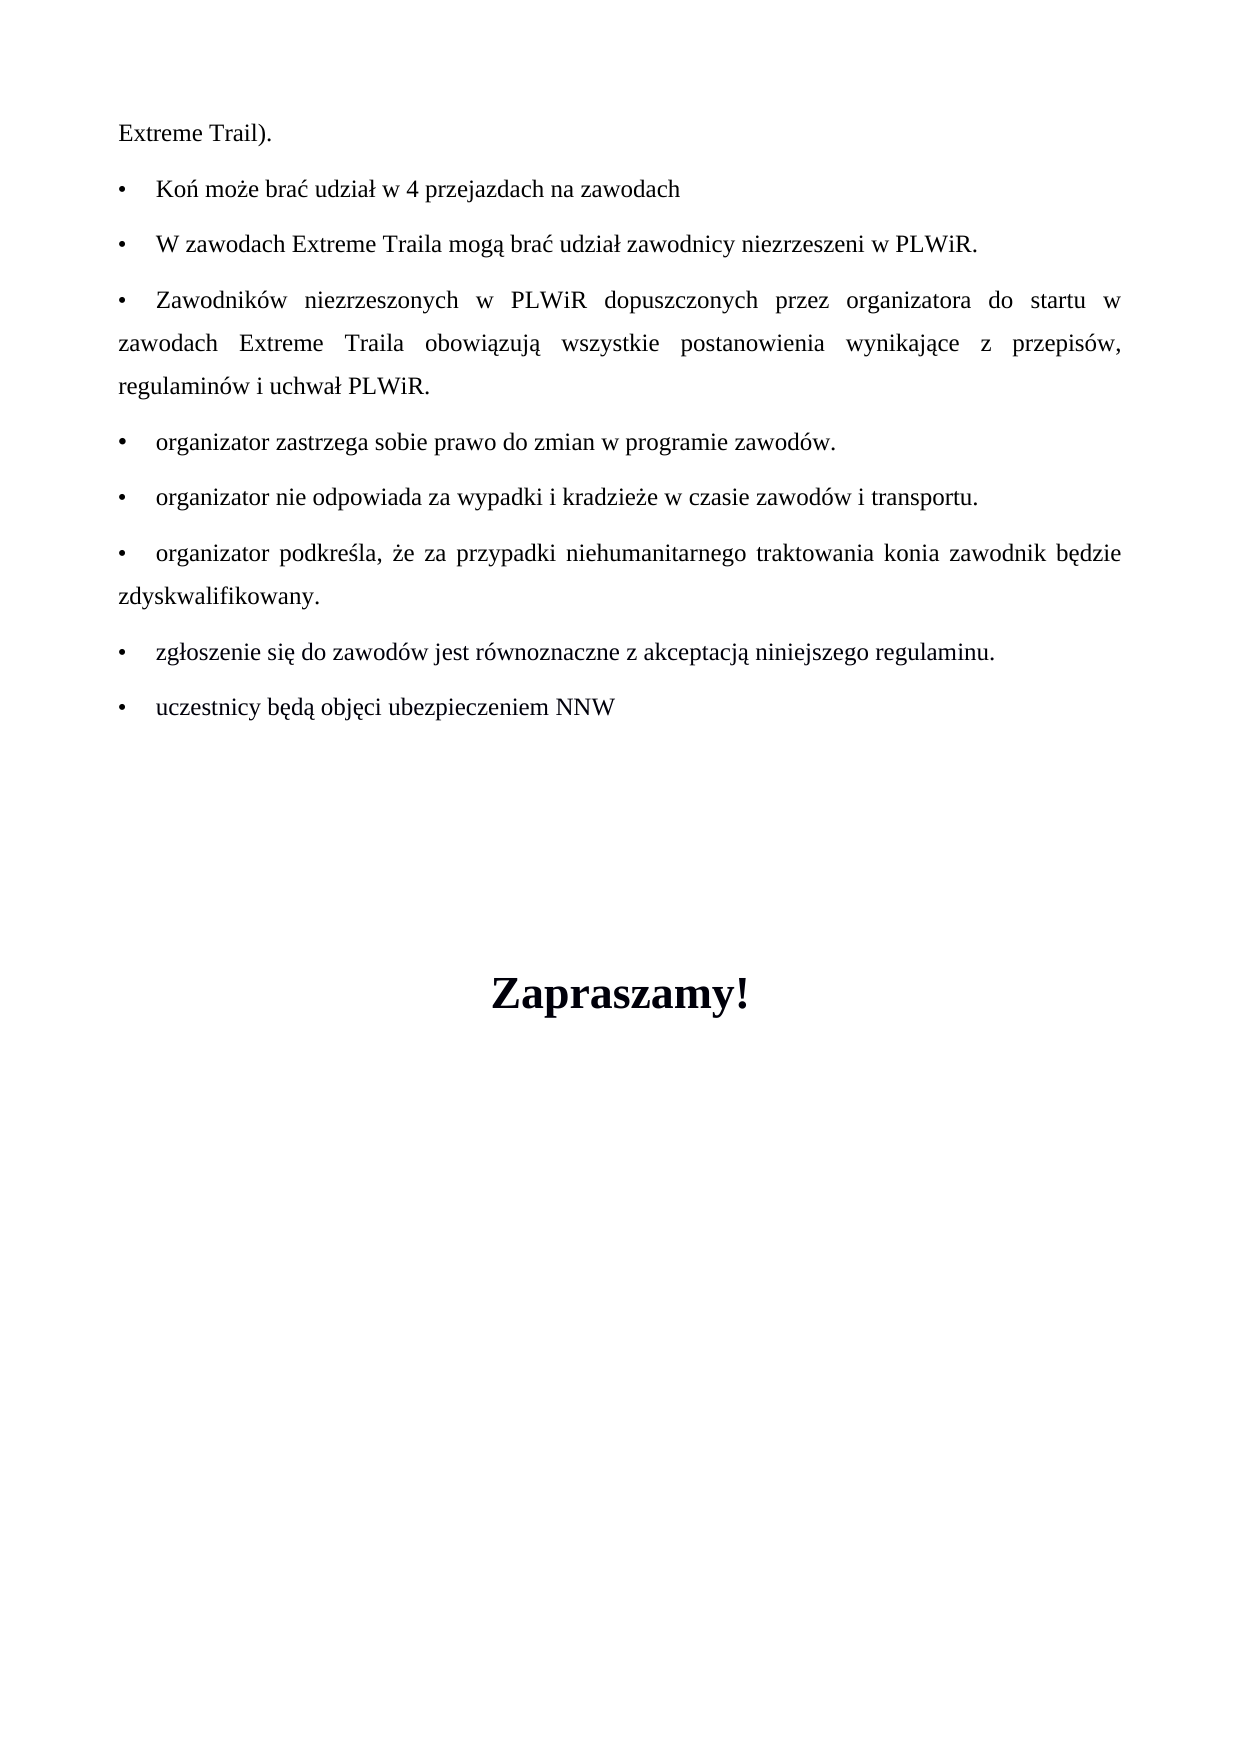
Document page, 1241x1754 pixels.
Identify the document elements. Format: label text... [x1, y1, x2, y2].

list zgłoszenie się do zawodów jest równoznaczne z akceptacją niniejszego regulaminu. [81, 637, 1122, 666]
list Zawodników niezrzeszonych w PLWiR dopuszczonych przez organizatora do startu w zawodach Extreme Traila obowiązują wszystkie postanowienia wynikające z przepisów, regulaminów i uchwał PLWiR. [81, 285, 1122, 400]
list Koń może brać udział w 4 przejazdach na zawodach [81, 174, 1122, 202]
list organizator zastrzega sobie prawo do zmian w programie zawodów. [81, 427, 1122, 456]
list W zawodach Extreme Traila mogą brać udział zawodnicy niezrzeszeni w PLWiR. [81, 229, 1122, 258]
list organizator podkreśla, że za przypadki niehumanitarnego traktowania konia zawodnik będzie zdyskwalifikowany. [81, 538, 1122, 610]
list organizator nie odpowiada za wypadki i kradzieże w czasie zawodów i transportu. [81, 482, 1122, 511]
list Extreme Trail). [81, 118, 1122, 147]
text Zapraszamy! [118, 966, 1122, 1019]
list uczestnicy będą objęci ubezpieczeniem NNW [81, 692, 1122, 721]
